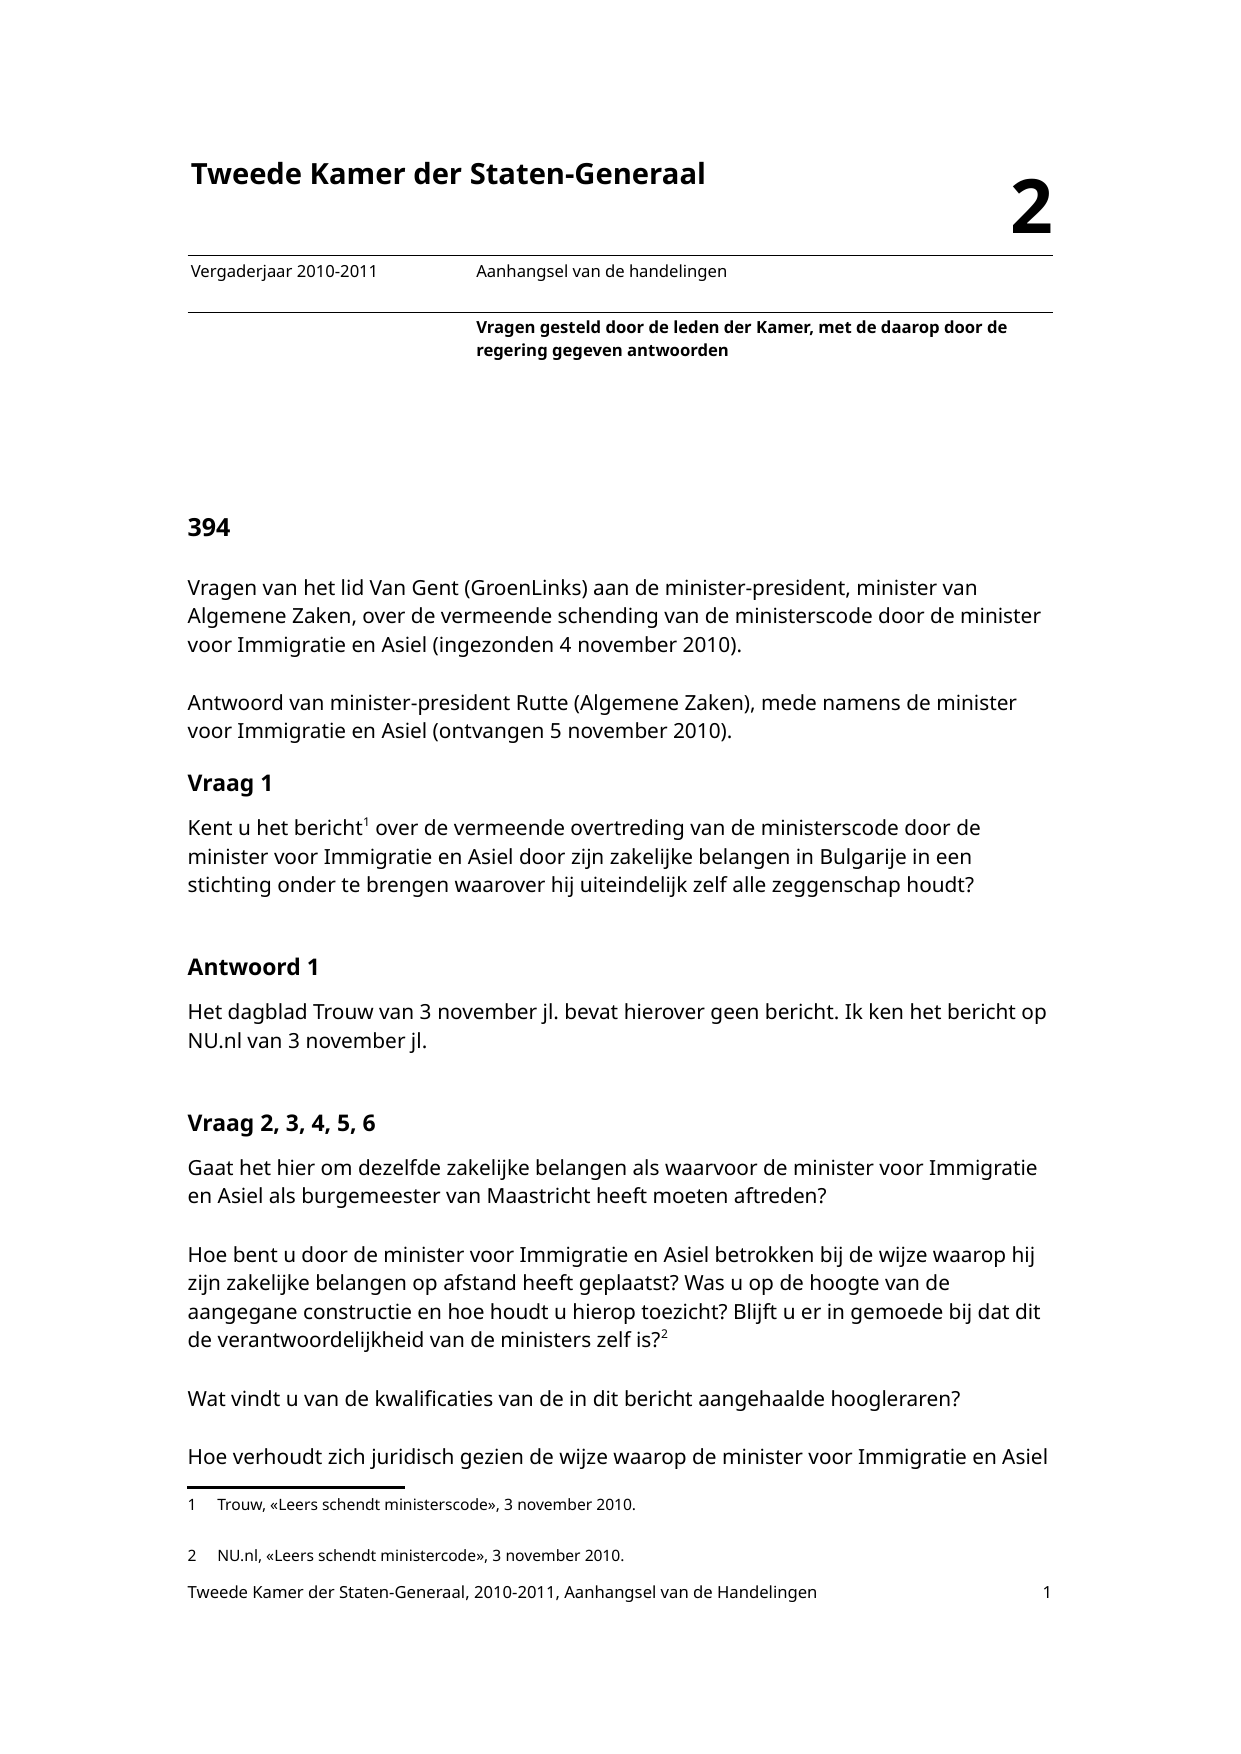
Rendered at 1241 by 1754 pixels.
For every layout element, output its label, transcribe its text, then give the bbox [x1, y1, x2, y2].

text NU.nl, «Leers schendt ministercode», 3 november 2010. [187, 1538, 1053, 1566]
subtitle Vraag 2, 3, 4, 5, 6 [187, 1107, 1053, 1138]
text Het dagblad Trouw van 3 november jl. bevat hierover geen bericht. Ik ken het bericht op NU.nl van 3 november jl. [187, 997, 1053, 1054]
text Gaat het hier om dezelfde zakelijke belangen als waarvoor de minister voor Immigratie en Asiel als burgemeester van Maastricht heeft moeten aftreden? [187, 1153, 1053, 1210]
table_cell Vergaderjaar 2010-2011 [188, 256, 473, 312]
text 394 [187, 509, 1053, 543]
text Kent u het bericht over de vermeende overtreding van de ministerscode door de minister voor Immigratie en Asiel door zijn zakelijke belangen in Bulgarije in een stichting onder te brengen waarover hij uiteindelijk zelf alle zeggenschap houdt? [187, 813, 1053, 899]
subtitle Vraag 1 [187, 767, 1053, 798]
table_cell [188, 313, 473, 361]
text Antwoord van minister-president Rutte (Algemene Zaken), mede namens de minister voor Immigratie en Asiel (ontvangen 5 november 2010). [187, 688, 1053, 745]
text Wat vindt u van de kwalificaties van de in dit bericht aangehaalde hoogleraren? [187, 1384, 1053, 1412]
text Trouw, «Leers schendt ministerscode», 3 november 2010. [187, 1479, 1053, 1508]
table_cell Vragen gesteld door de leden der Kamer, met de daarop door de regering gegeven antwoorden [473, 313, 1053, 361]
text Hoe verhoudt zich juridisch gezien de wijze waarop de minister voor Immigratie en Asiel [187, 1442, 1053, 1471]
text Vragen van het lid Van Gent (GroenLinks) aan de minister-president, minister van Algemene Zaken, over de vermeende schending van de ministerscode door de minister voor Immigratie en Asiel (ingezonden 4 november 2010). [187, 573, 1053, 658]
table_header 2 [880, 150, 1053, 255]
table_cell Aanhangsel van de handelingen [473, 256, 1053, 312]
subtitle Antwoord 1 [187, 951, 1053, 982]
text Hoe bent u door de minister voor Immigratie en Asiel betrokken bij de wijze waarop hij zijn zakelijke belangen op afstand heeft geplaatst? Was u op de hoogte van de aangegane constructie en hoe houdt u hierop toezicht? Blijft u er in gemoede bij dat dit de verantwoordelijkheid van de ministers zelf is? [187, 1240, 1053, 1354]
table_header Tweede Kamer der Staten-Generaal [188, 150, 879, 255]
